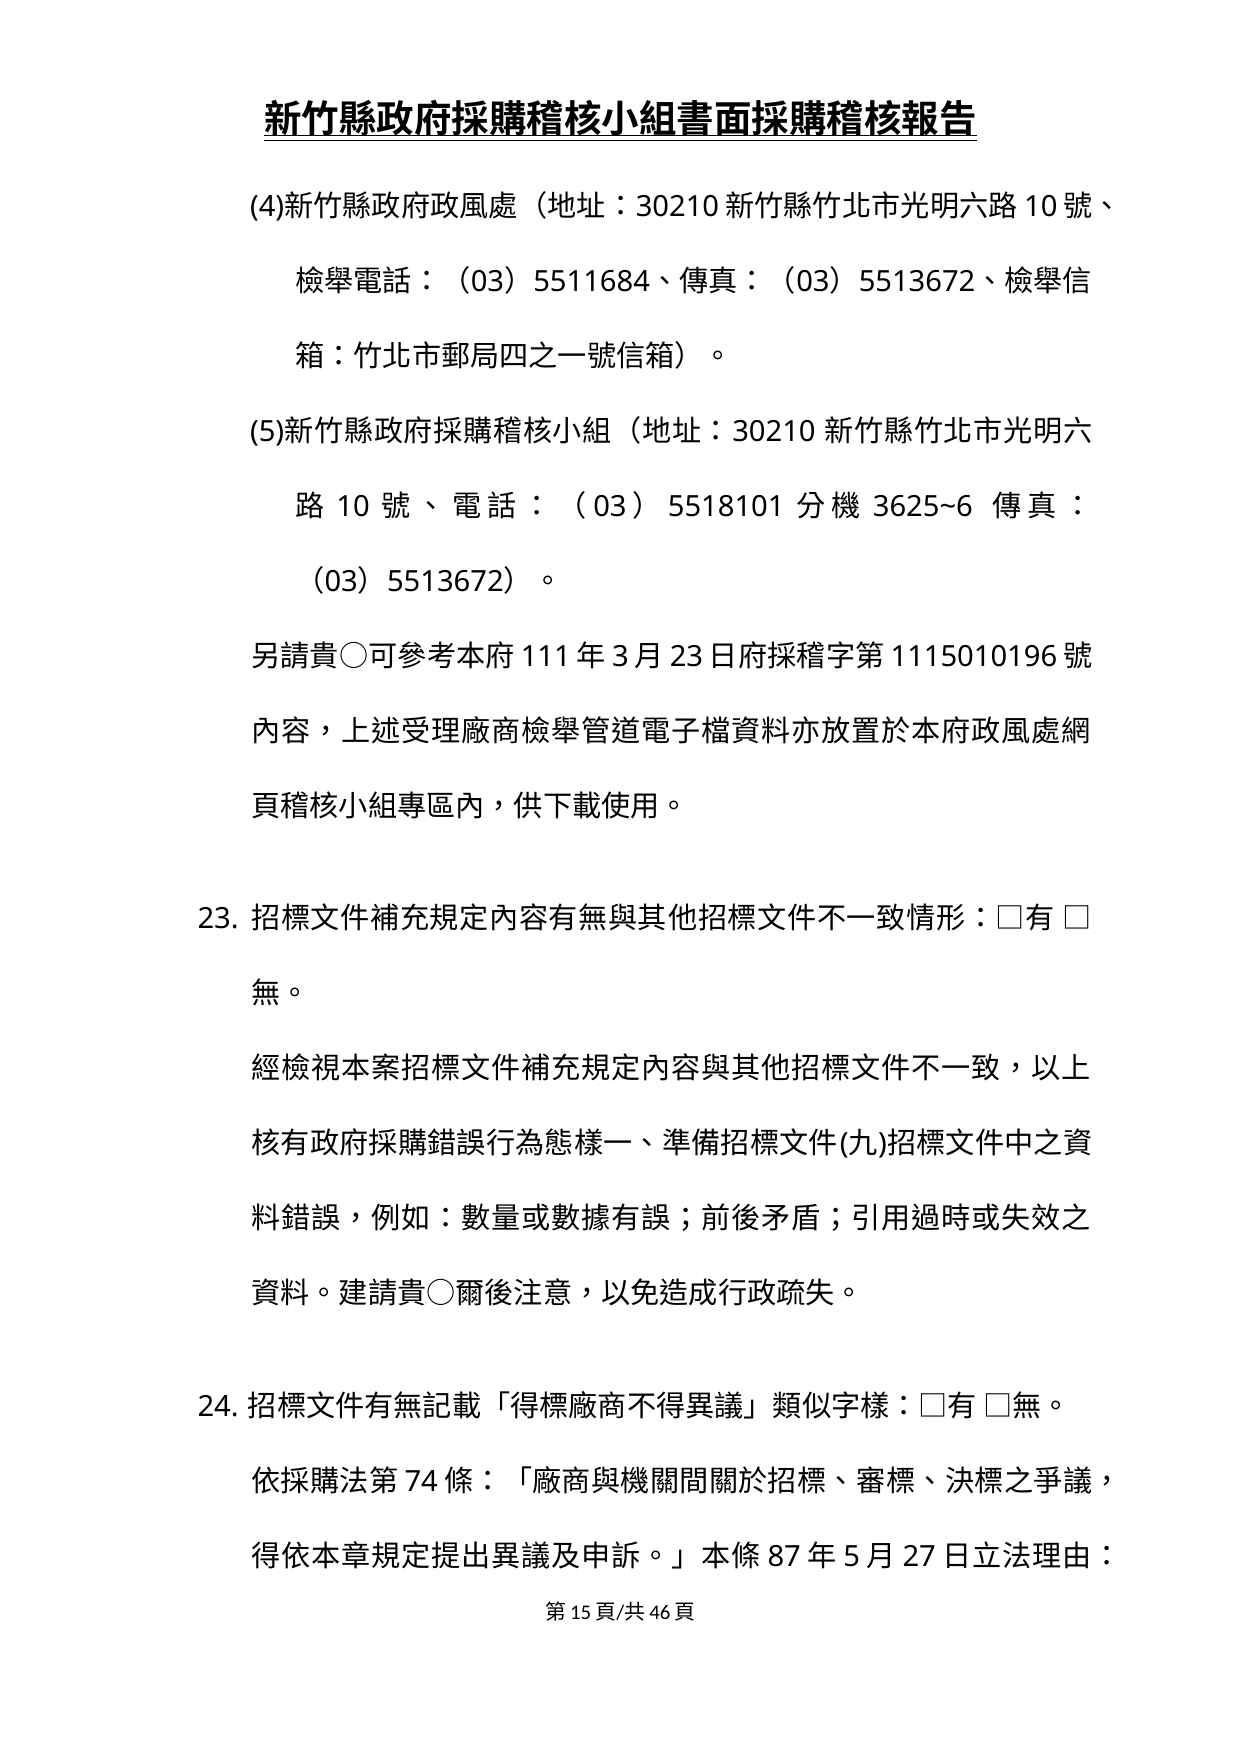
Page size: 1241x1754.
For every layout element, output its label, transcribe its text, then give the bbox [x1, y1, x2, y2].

list 經檢視本案招標文件補充規定內容與其他招標文件不一致，以上核有政府採購錯誤行為態樣一、準備招標文件(九)招標文件中之資料錯誤，例如：數量或數據有誤；前後矛盾；引用過時或失效之資料。建請貴○爾後注意，以免造成行政疏失。 [251, 1022, 1092, 1322]
list (4)新竹縣政府政風處（地址：30210新竹縣竹北市光明六路10號、檢舉電話：（03）5511684、傳真：（03）5513672、檢舉信箱：竹北市郵局四之一號信箱）。 [250, 160, 1092, 385]
list 另請貴○可參考本府111年3月23日府採稽字第1115010196號內容，上述受理廠商檢舉管道電子檔資料亦放置於本府政風處網頁稽核小組專區內，供下載使用。 [251, 610, 1092, 835]
list 招標文件有無記載「得標廠商不得異議」類似字樣：□有 □無。 [197, 1360, 1092, 1435]
list (5)新竹縣政府採購稽核小組（地址：30210 新竹縣竹北市光明六路10號、電話：（03）5518101分機3625~6 傳真：（03）5513672）。 [250, 385, 1092, 610]
list 依採購法第74條：「廠商與機關間關於招標、審標、決標之爭議，得依本章規定提出異議及申訴。」本條87年5月27日立法理由：一、參酌「政府採購協定」第二十條之規定，創立異議及申訴制度，俾供廠商利用，以維其權益。政府採購行為一向被認定係私經濟行為，廠商與機關之間如有爭議，本應循民事程序解決，惟因廠商於招標、審標、決標階段，與機關並無契約關係，難有可供提起訴訟之訴因，故為增加廠商之救濟與保護，並兼顧政府採購之時效性需求，爰參酌「政府採購協定」第二十條之規定，訂定異議及申訴程序。再依91年2月6日第74條立法理由：一、政府採購行為一向被認定為「私經濟行為」，故已有契約關係之履約或驗收爭議應循民事爭訟途徑解決，使救濟制度單純化；且本法設有調解制度，已足可提供救濟管道。本條原規定履約或驗收之私法爭議，得由得標廠商自由選擇適用申訴程序或仲裁、起訴，將造成救濟體系積極衝突，實有不宜。爰予刪除。二、關於履約或驗收爭議得提出異議、申訴規定及第八十三條視同調解方案規定既經刪除，本條但書已無實益。爰移列於第八十五條之一第一項規範之。爰請貴○爾後將「不得異議」用語字樣修改，以避免構成政府採購錯誤行為態樣，一、準備招標文件（四）違反法規規定，例如：對於機關之決定不得異議。 [251, 1435, 1092, 1585]
list 招標文件補充規定內容有無與其他招標文件不一致情形：□有 □無。 [197, 872, 1092, 1022]
